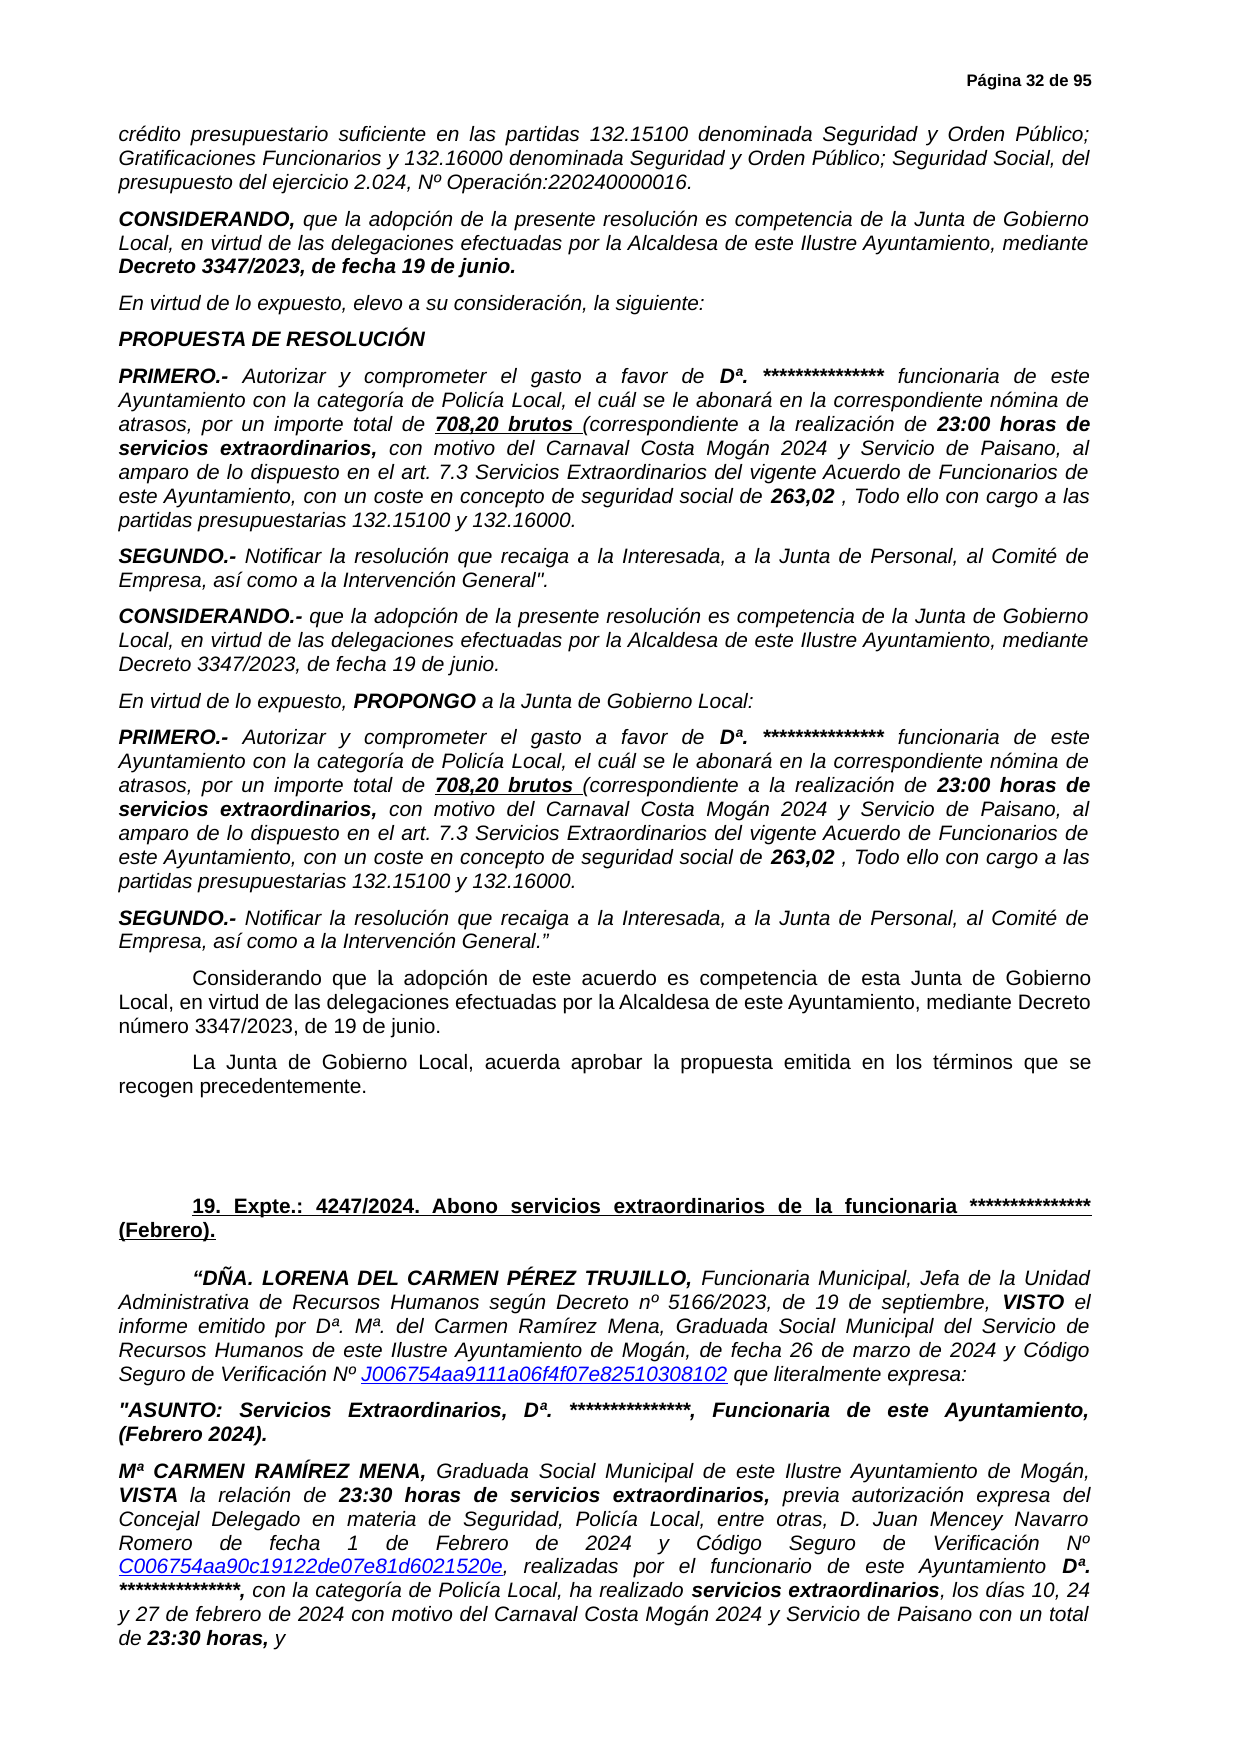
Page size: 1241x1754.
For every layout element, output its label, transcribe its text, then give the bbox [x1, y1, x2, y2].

text CONSIDERANDO, que la adopción de la presente resolución es competencia de la Junta de Gobierno Local, en virtud de las delegaciones efectuadas por la Alcaldesa de este Ilustre Ayuntamiento, mediante Decreto 3347/2023, de fecha 19 de junio. [118, 206, 1092, 278]
text PRIMERO.- Autorizar y comprometer el gasto a favor de Dª. *************** funcionaria de este Ayuntamiento con la categoría de Policía Local, el cuál se le abonará en la correspondiente nómina de atrasos, por un importe total de 708,20 brutos (correspondiente a la realización de 23:00 horas de servicios extraordinarios, con motivo del Carnaval Costa Mogán 2024 y Servicio de Paisano, al amparo de lo dispuesto en el art. 7.3 Servicios Extraordinarios del vigente Acuerdo de Funcionarios de este Ayuntamiento, con un coste en concepto de seguridad social de 263,02 , Todo ello con cargo a las partidas presupuestarias 132.15100 y 132.16000. [118, 364, 1092, 531]
text SEGUNDO.- Notificar la resolución que recaiga a la Interesada, a la Junta de Personal, al Comité de Empresa, así como a la Intervención General.” [118, 905, 1092, 953]
text "ASUNTO: Servicios Extraordinarios, Dª. ***************, Funcionaria de este Ayuntamiento, (Febrero 2024). [118, 1398, 1092, 1446]
text SEGUNDO.- Notificar la resolución que recaiga a la Interesada, a la Junta de Personal, al Comité de Empresa, así como a la Intervención General". [118, 544, 1092, 592]
text La Junta de Gobierno Local, acuerda aprobar la propuesta emitida en los términos que se recogen precedentemente. [118, 1050, 1092, 1098]
text CONSIDERANDO.- que la adopción de la presente resolución es competencia de la Junta de Gobierno Local, en virtud de las delegaciones efectuadas por la Alcaldesa de este Ilustre Ayuntamiento, mediante Decreto 3347/2023, de fecha 19 de junio. [118, 604, 1092, 676]
text PRIMERO.- Autorizar y comprometer el gasto a favor de Dª. *************** funcionaria de este Ayuntamiento con la categoría de Policía Local, el cuál se le abonará en la correspondiente nómina de atrasos, por un importe total de 708,20 brutos (correspondiente a la realización de 23:00 horas de servicios extraordinarios, con motivo del Carnaval Costa Mogán 2024 y Servicio de Paisano, al amparo de lo dispuesto en el art. 7.3 Servicios Extraordinarios del vigente Acuerdo de Funcionarios de este Ayuntamiento, con un coste en concepto de seguridad social de 263,02 , Todo ello con cargo a las partidas presupuestarias 132.15100 y 132.16000. [118, 725, 1092, 893]
text Mª CARMEN RAMÍREZ MENA, Graduada Social Municipal de este Ilustre Ayuntamiento de Mogán, VISTA la relación de 23:30 horas de servicios extraordinarios, previa autorización expresa del Concejal Delegado en materia de Seguridad, Policía Local, entre otras, D. Juan Mencey Navarro Romero de fecha 1 de Febrero de 2024 y Código Seguro de Verificación Nº C006754aa90c19122de07e81d6021520e, realizadas por el funcionario de este Ayuntamiento Dª. ***************, con la categoría de Policía Local, ha realizado servicios extraordinarios, los días 10, 24 y 27 de febrero de 2024 con motivo del Carnaval Costa Mogán 2024 y Servicio de Paisano con un total de 23:30 horas, y [118, 1458, 1092, 1650]
text “DÑA. LORENA DEL CARMEN PÉREZ TRUJILLO, Funcionaria Municipal, Jefa de la Unidad Administrativa de Recursos Humanos según Decreto nº 5166/2023, de 19 de septiembre, VISTO el informe emitido por Dª. Mª. del Carmen Ramírez Mena, Graduada Social Municipal del Servicio de Recursos Humanos de este Ilustre Ayuntamiento de Mogán, de fecha 26 de marzo de 2024 y Código Seguro de Verificación Nº J006754aa9111a06f4f07e82510308102 que literalmente expresa: [118, 1266, 1092, 1386]
text crédito presupuestario suficiente en las partidas 132.15100 denominada Seguridad y Orden Público; Gratificaciones Funcionarios y 132.16000 denominada Seguridad y Orden Público; Seguridad Social, del presupuesto del ejercicio 2.024, Nº Operación:220240000016. [118, 122, 1092, 194]
text En virtud de lo expuesto, elevo a su consideración, la siguiente: [118, 291, 1092, 315]
text En virtud de lo expuesto, PROPONGO a la Junta de Gobierno Local: [118, 689, 1092, 713]
text PROPUESTA DE RESOLUCIÓN [118, 327, 1092, 351]
text Considerando que la adopción de este acuerdo es competencia de esta Junta de Gobierno Local, en virtud de las delegaciones efectuadas por la Alcaldesa de este Ayuntamiento, mediante Decreto número 3347/2023, de 19 de junio. [118, 966, 1092, 1038]
text 19. Expte.: 4247/2024. Abono servicios extraordinarios de la funcionaria *************** (Febrero). [118, 1194, 1092, 1242]
